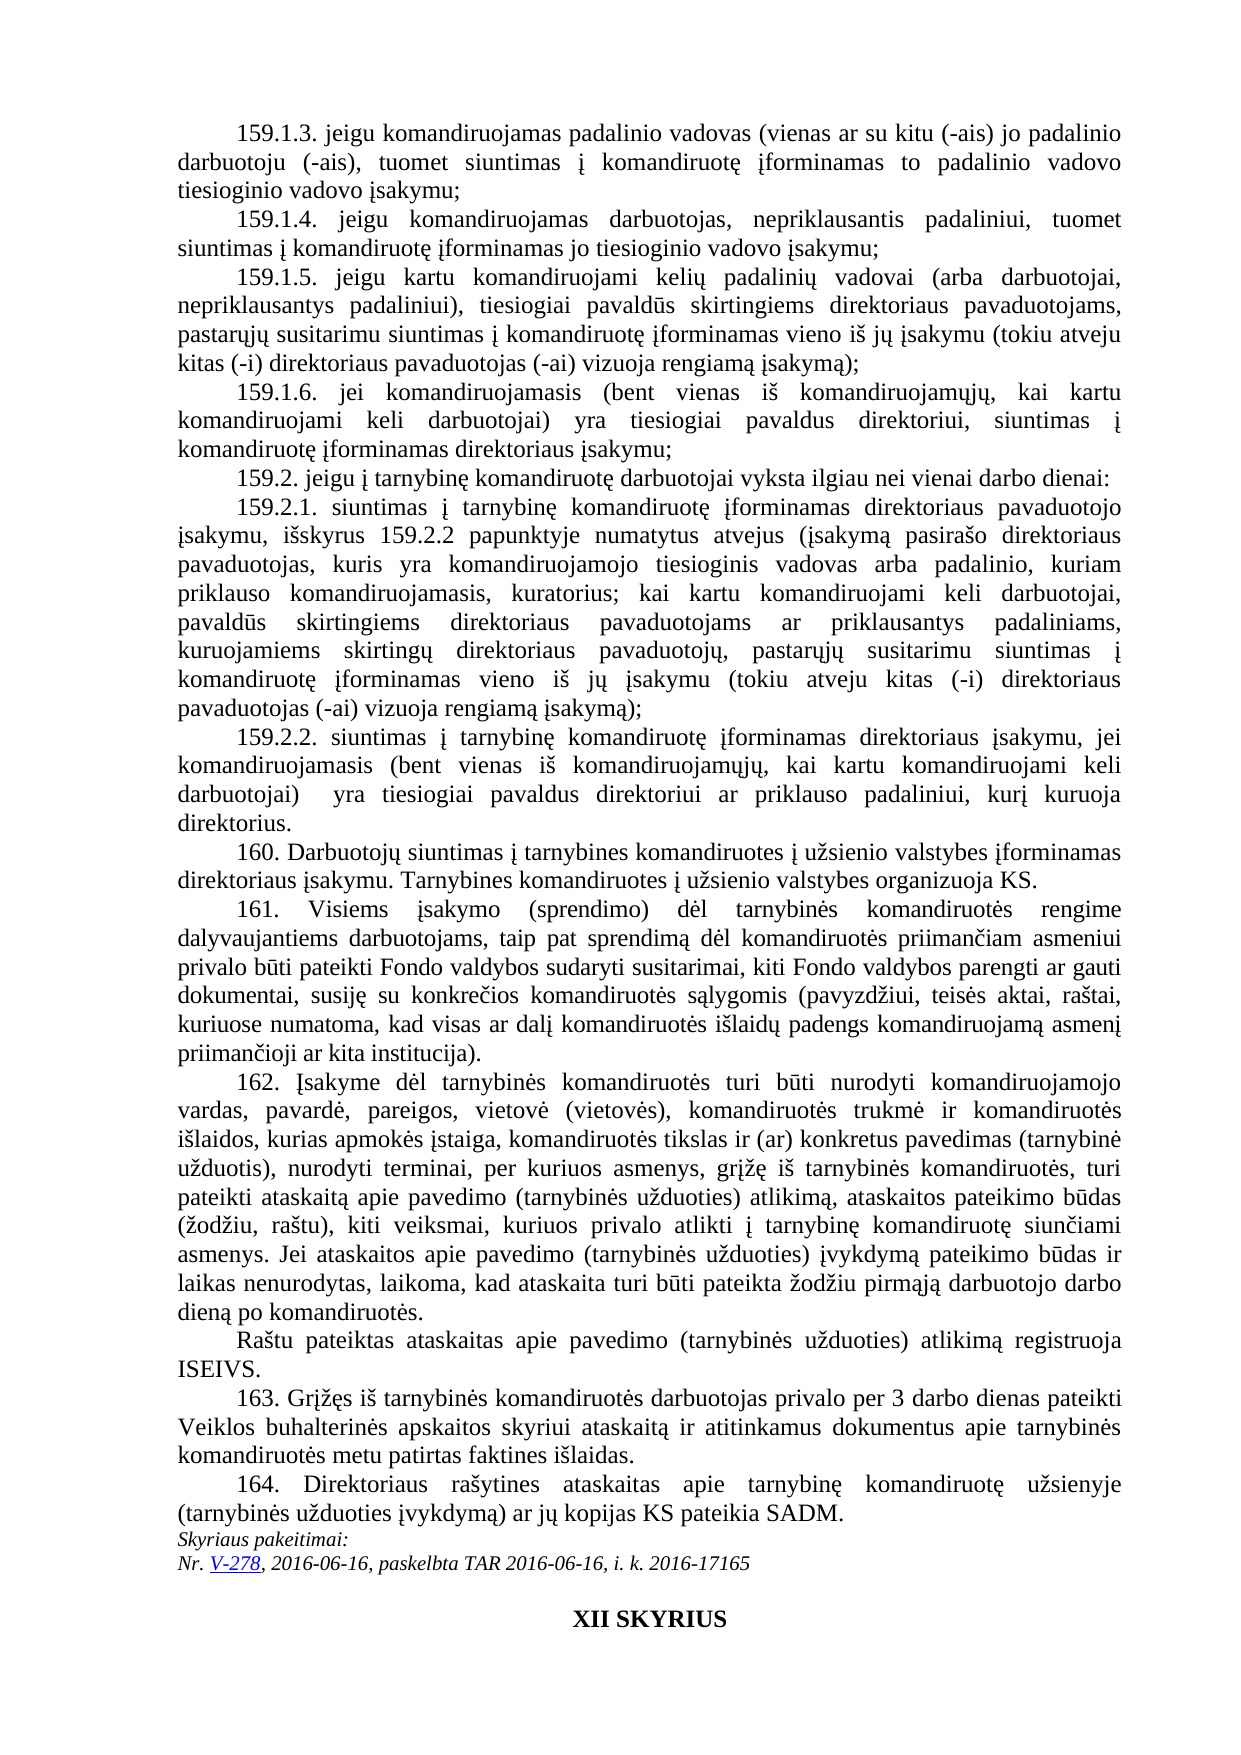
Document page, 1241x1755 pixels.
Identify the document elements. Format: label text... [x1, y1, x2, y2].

text Nr. V-278, 2016-06-16, paskelbta TAR 2016-06-16, i. k. 2016-17165 [177, 1551, 1122, 1575]
text Skyriaus pakeitimai: [177, 1527, 1122, 1551]
text 159.2.1. siuntimas į tarnybinę komandiruotę įforminamas direktoriaus pavaduotojo įsakymu, išskyrus 159.2.2 papunktyje numatytus atvejus (įsakymą pasirašo direktoriaus pavaduotojas, kuris yra komandiruojamojo tiesioginis vadovas arba padalinio, kuriam priklauso komandiruojamasis, kuratorius; kai kartu komandiruojami keli darbuotojai, pavaldūs skirtingiems direktoriaus pavaduotojams ar priklausantys padaliniams, kuruojamiems skirtingų direktoriaus pavaduotojų, pastarųjų susitarimu siuntimas į komandiruotę įforminamas vieno iš jų įsakymu (tokiu atveju kitas (-i) direktoriaus pavaduotojas (-ai) vizuoja rengiamą įsakymą); [177, 492, 1122, 722]
text 162. Įsakyme dėl tarnybinės komandiruotės turi būti nurodyti komandiruojamojo vardas, pavardė, pareigos, vietovė (vietovės), komandiruotės trukmė ir komandiruotės išlaidos, kurias apmokės įstaiga, komandiruotės tikslas ir (ar) konkretus pavedimas (tarnybinė užduotis), nurodyti terminai, per kuriuos asmenys, grįžę iš tarnybinės komandiruotės, turi pateikti ataskaitą apie pavedimo (tarnybinės užduoties) atlikimą, ataskaitos pateikimo būdas (žodžiu, raštu), kiti veiksmai, kuriuos privalo atlikti į tarnybinę komandiruotę siunčiami asmenys. Jei ataskaitos apie pavedimo (tarnybinės užduoties) įvykdymą pateikimo būdas ir laikas nenurodytas, laikoma, kad ataskaita turi būti pateikta žodžiu pirmąją darbuotojo darbo dieną po komandiruotės. [177, 1067, 1122, 1326]
text 159.1.6. jei komandiruojamasis (bent vienas iš komandiruojamųjų, kai kartu komandiruojami keli darbuotojai) yra tiesiogiai pavaldus direktoriui, siuntimas į komandiruotę įforminamas direktoriaus įsakymu; [177, 377, 1122, 463]
text 159.1.4. jeigu komandiruojamas darbuotojas, nepriklausantis padaliniui, tuomet siuntimas į komandiruotę įforminamas jo tiesioginio vadovo įsakymu; [177, 204, 1122, 262]
text 159.2. jeigu į tarnybinę komandiruotę darbuotojai vyksta ilgiau nei vienai darbo dienai: [177, 463, 1122, 492]
text 161. Visiems įsakymo (sprendimo) dėl tarnybinės komandiruotės rengime dalyvaujantiems darbuotojams, taip pat sprendimą dėl komandiruotės priimančiam asmeniui privalo būti pateikti Fondo valdybos sudaryti susitarimai, kiti Fondo valdybos parengti ar gauti dokumentai, susiję su konkrečios komandiruotės sąlygomis (pavyzdžiui, teisės aktai, raštai, kuriuose numatoma, kad visas ar dalį komandiruotės išlaidų padengs komandiruojamą asmenį priimančioji ar kita institucija). [177, 894, 1122, 1067]
text 160. Darbuotojų siuntimas į tarnybines komandiruotes į užsienio valstybes įforminamas direktoriaus įsakymu. Tarnybines komandiruotes į užsienio valstybes organizuoja KS. [177, 837, 1122, 894]
text Raštu pateiktas ataskaitas apie pavedimo (tarnybinės užduoties) atlikimą registruoja ISEIVS. [177, 1326, 1122, 1383]
text 159.1.3. jeigu komandiruojamas padalinio vadovas (vienas ar su kitu (-ais) jo padalinio darbuotoju (-ais), tuomet siuntimas į komandiruotę įforminamas to padalinio vadovo tiesioginio vadovo įsakymu; [177, 118, 1122, 204]
text 159.1.5. jeigu kartu komandiruojami kelių padalinių vadovai (arba darbuotojai, nepriklausantys padaliniui), tiesiogiai pavaldūs skirtingiems direktoriaus pavaduotojams, pastarųjų susitarimu siuntimas į komandiruotę įforminamas vieno iš jų įsakymu (tokiu atveju kitas (-i) direktoriaus pavaduotojas (-ai) vizuoja rengiamą įsakymą); [177, 262, 1122, 377]
text 159.2.2. siuntimas į tarnybinę komandiruotę įforminamas direktoriaus įsakymu, jei komandiruojamasis (bent vienas iš komandiruojamųjų, kai kartu komandiruojami keli darbuotojai) yra tiesiogiai pavaldus direktoriui ar priklauso padaliniui, kurį kuruoja direktorius. [177, 722, 1122, 837]
text 164. Direktoriaus rašytines ataskaitas apie tarnybinę komandiruotę užsienyje (tarnybinės užduoties įvykdymą) ar jų kopijas KS pateikia SADM. [177, 1469, 1122, 1527]
text 163. Grįžęs iš tarnybinės komandiruotės darbuotojas privalo per 3 darbo dienas pateikti Veiklos buhalterinės apskaitos skyriui ataskaitą ir atitinkamus dokumentus apie tarnybinės komandiruotės metu patirtas faktines išlaidas. [177, 1383, 1122, 1469]
text XII SKYRIUS [177, 1604, 1122, 1632]
